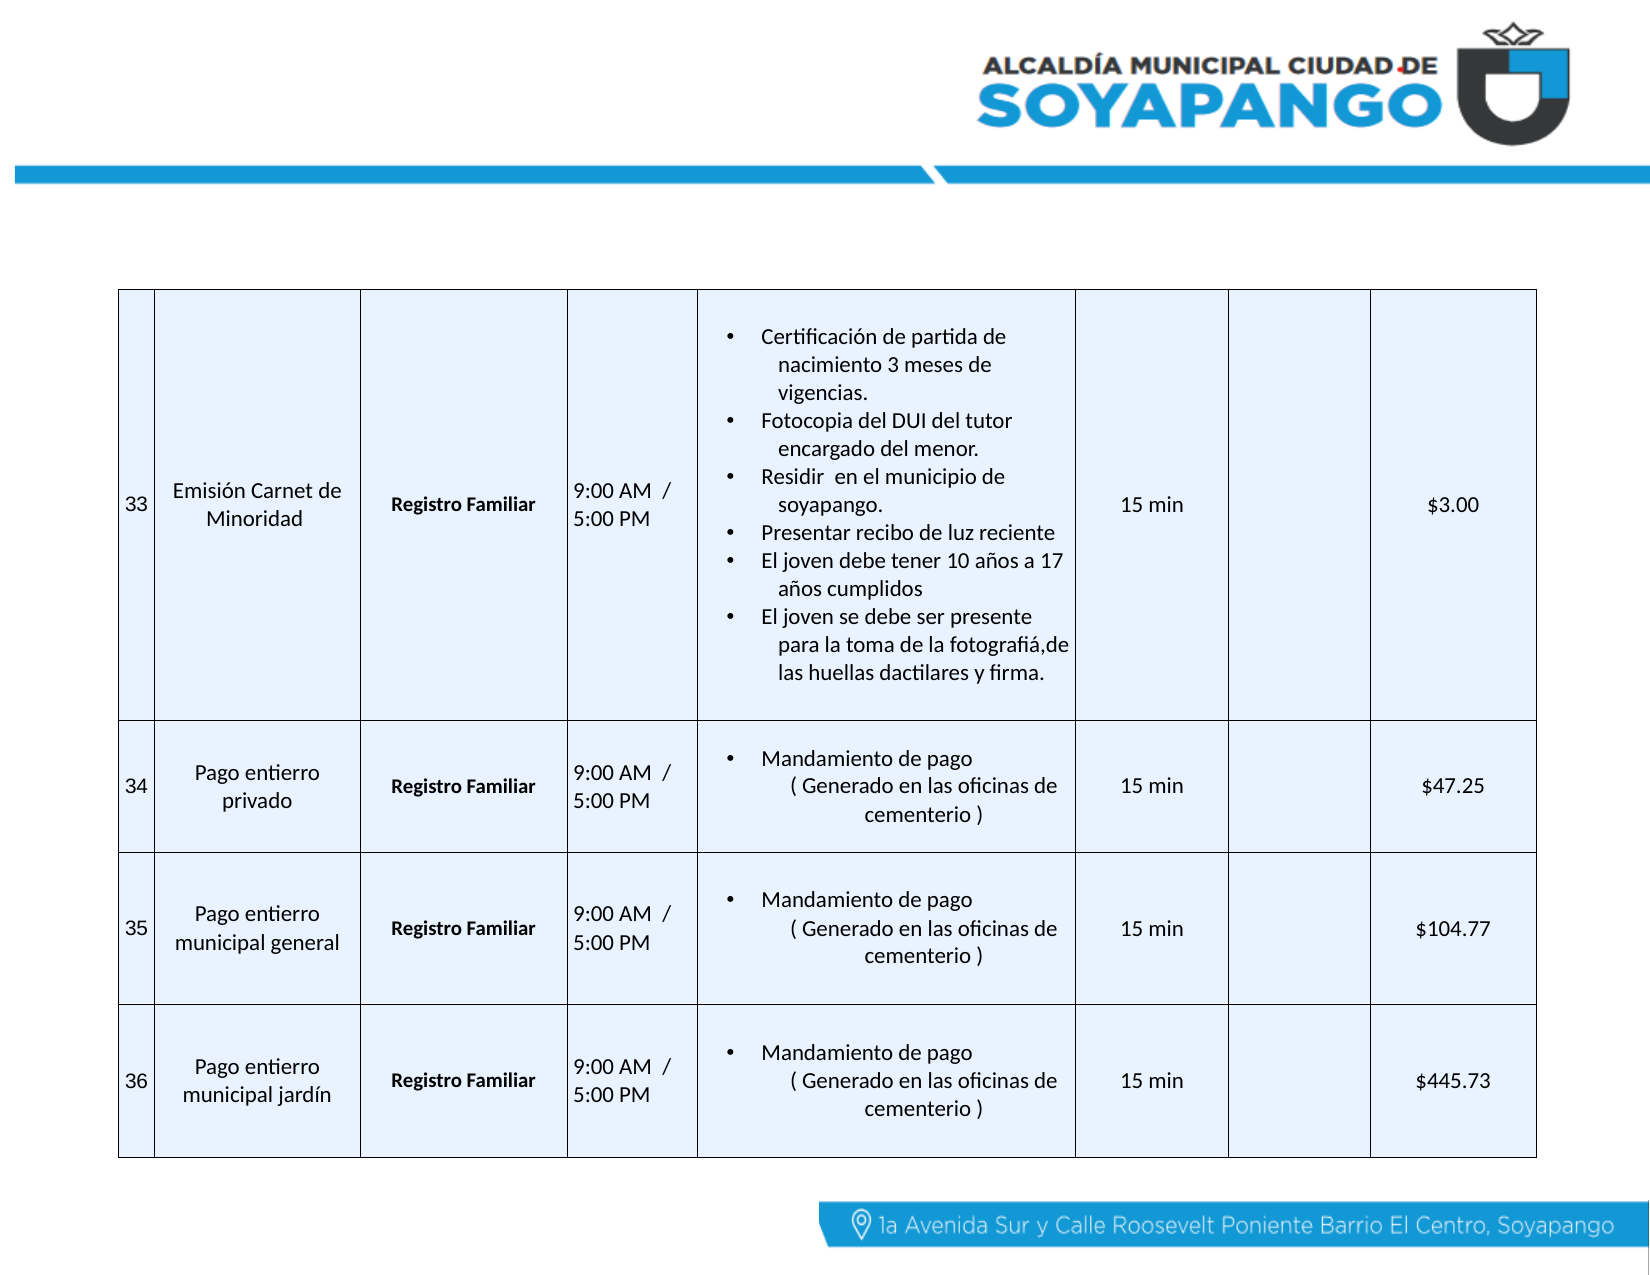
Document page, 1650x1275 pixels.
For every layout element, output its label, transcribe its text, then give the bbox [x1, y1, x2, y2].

table_cell [1229, 853, 1370, 1003]
picture [1166, 1220, 1176, 1233]
picture [1499, 1227, 1509, 1233]
picture [1203, 1216, 1214, 1233]
table_header Emisión Carnet de Minoridad [155, 290, 360, 720]
picture [924, 1221, 931, 1233]
table_cell 9:00 AM / 5:00 PM [568, 721, 697, 852]
picture [1536, 1220, 1546, 1233]
picture [1038, 1221, 1047, 1238]
picture [1010, 1221, 1020, 1233]
table_cell 15 min [1076, 853, 1228, 1003]
picture [963, 1216, 987, 1233]
table_header 9:00 AM / 5:00 PM [568, 290, 697, 720]
picture [1445, 1220, 1454, 1233]
picture [879, 1216, 883, 1233]
table_cell 9:00 AM / 5:00 PM [568, 1005, 697, 1157]
table_cell Pago entierro privado [155, 721, 360, 852]
table_cell [1229, 1005, 1370, 1157]
picture [1251, 1220, 1260, 1233]
picture [1023, 1221, 1029, 1233]
picture [933, 1220, 956, 1233]
table_cell $104.77 [1371, 853, 1536, 1003]
picture [1268, 1220, 1291, 1233]
table_header 33 [119, 290, 154, 720]
table_cell 15 min [1076, 721, 1228, 852]
table_cell Registro Familiar [361, 721, 567, 852]
picture [1094, 1220, 1105, 1233]
table_header Registro Familiar [361, 290, 567, 720]
picture [996, 1216, 1007, 1233]
picture [819, 1226, 1649, 1275]
table_cell Pago entierro municipal general [155, 853, 360, 1003]
picture [1302, 1220, 1313, 1233]
table_cell [1229, 721, 1370, 852]
picture [1474, 1220, 1484, 1233]
picture [1391, 1216, 1403, 1233]
picture [1293, 1217, 1300, 1233]
table_cell 36 [119, 1005, 154, 1157]
table_cell Pago entierro municipal jardín [155, 1005, 360, 1157]
table_cell Registro Familiar [361, 853, 567, 1003]
table_cell Mandamiento de pago ( Generado en las oficinas de cementerio ) [698, 853, 1075, 1003]
picture [1371, 1220, 1382, 1233]
table_header $3.00 [1371, 290, 1536, 720]
picture [886, 1223, 896, 1233]
table_header [1229, 290, 1370, 720]
picture [1322, 1216, 1345, 1233]
table_cell Mandamiento de pago ( Generado en las oficinas de cementerio ) [698, 721, 1075, 852]
table_cell 9:00 AM / 5:00 PM [568, 853, 697, 1003]
picture [1223, 1216, 1235, 1233]
picture [1348, 1220, 1368, 1233]
table_cell 34 [119, 721, 154, 852]
table_header Certificación de partida de nacimiento 3 meses de vigencias. Fotocopia del DUI del tutor encargado del menor. Residir en el municipio de soyapango. Presentar recibo de luz reciente El joven debe tener 10 años a 17 años cumplidos El joven se debe ser presente para la toma de la fotografiá,de las huellas dactilares y firma. [698, 290, 1075, 720]
picture [1114, 1216, 1126, 1233]
table_cell $47.25 [1371, 721, 1536, 852]
picture [1575, 1220, 1599, 1238]
picture [1416, 1216, 1429, 1229]
picture [14, 19, 1650, 190]
picture [1603, 1220, 1613, 1233]
picture [1189, 1220, 1200, 1233]
picture [1181, 1223, 1187, 1233]
picture [1432, 1220, 1442, 1233]
table_cell Registro Familiar [361, 1005, 567, 1157]
picture [1513, 1220, 1534, 1238]
picture [1499, 1219, 1507, 1226]
picture [851, 1209, 871, 1240]
picture [1058, 1220, 1081, 1233]
table_cell $445.73 [1371, 1005, 1536, 1157]
picture [1236, 1220, 1248, 1233]
picture [1457, 1217, 1473, 1233]
table_header 15 min [1076, 290, 1228, 720]
picture [1550, 1220, 1572, 1237]
picture [905, 1216, 918, 1233]
picture [1128, 1220, 1152, 1233]
table_cell Mandamiento de pago ( Generado en las oficinas de cementerio ) [698, 1005, 1075, 1157]
table_cell 15 min [1076, 1005, 1228, 1157]
table_cell 35 [119, 853, 154, 1003]
picture [1156, 1226, 1164, 1233]
picture [1057, 1216, 1070, 1229]
